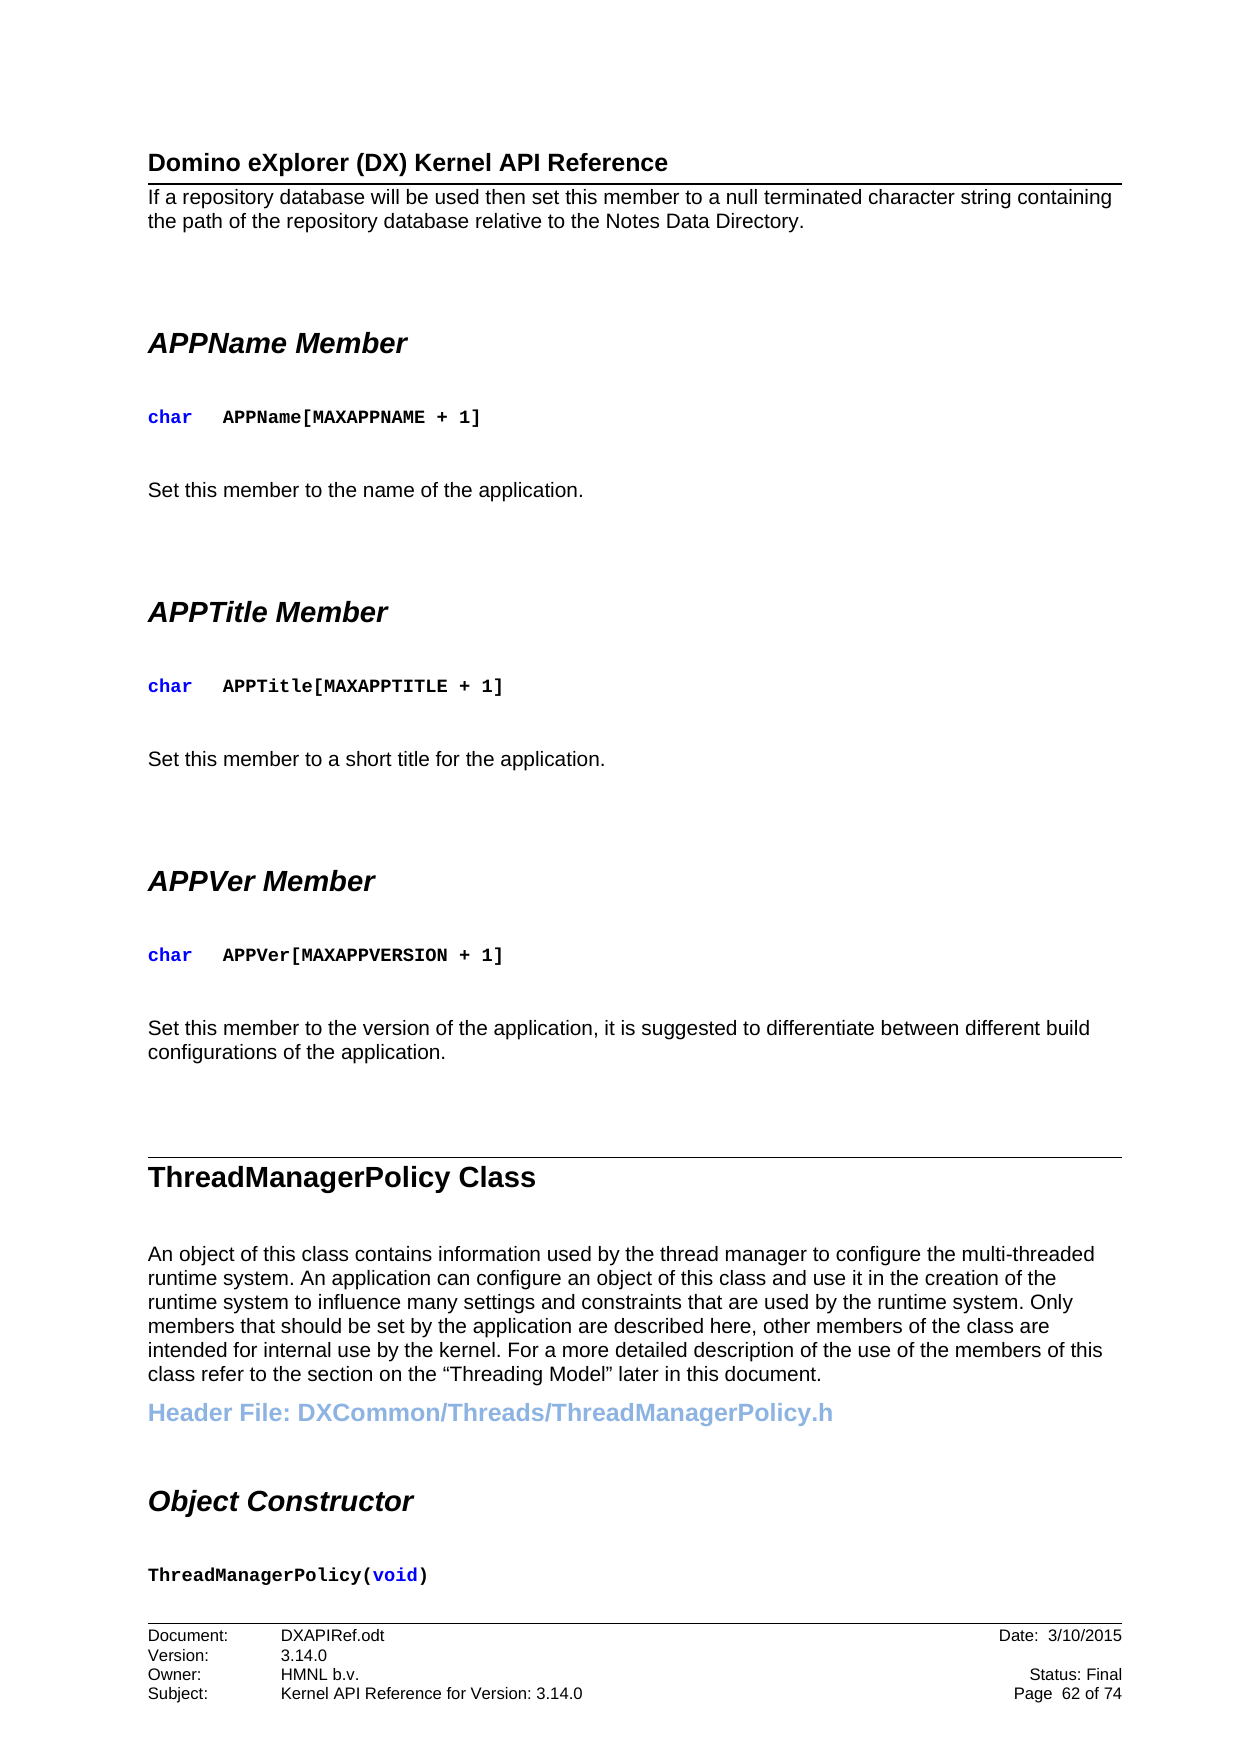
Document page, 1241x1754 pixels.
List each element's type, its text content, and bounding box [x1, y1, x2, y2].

subtitle ThreadManagerPolicy Class [148, 1158, 1122, 1194]
subtitle APPName Member [148, 326, 1122, 359]
text ThreadManagerPolicy(void) [148, 1566, 1122, 1587]
text Set this member to the version of the application, it is suggested to differentiate between different build configurations of the application. [148, 1016, 1122, 1063]
subtitle APPTitle Member [148, 595, 1122, 628]
text Set this member to a short title for the application. [148, 747, 1122, 771]
subtitle APPVer Member [148, 864, 1122, 897]
subtitle Object Constructor [148, 1484, 1122, 1517]
text char APPTitle[MAXAPPTITLE + 1] [148, 677, 1122, 698]
text Set this member to the name of the application. [148, 478, 1122, 502]
text char APPVer[MAXAPPVERSION + 1] [148, 946, 1122, 967]
text char APPName[MAXAPPNAME + 1] [148, 407, 1122, 429]
text Header File: DXCommon/Threads/ThreadManagerPolicy.h [148, 1398, 1122, 1427]
text An object of this class contains information used by the thread manager to configure the multi-threaded runtime system. An application can configure an object of this class and use it in the creation of the runtime system to influence many settings and constraints that are used by the runtime system. Only members that should be set by the application are described here, other members of the class are intended for internal use by the kernel. For a more detailed description of the use of the members of this class refer to the section on the “Threading Model” later in this document. [148, 1242, 1122, 1386]
text If a repository database will be used then set this member to a null terminated character string containing the path of the repository database relative to the Notes Data Directory. [148, 185, 1122, 232]
